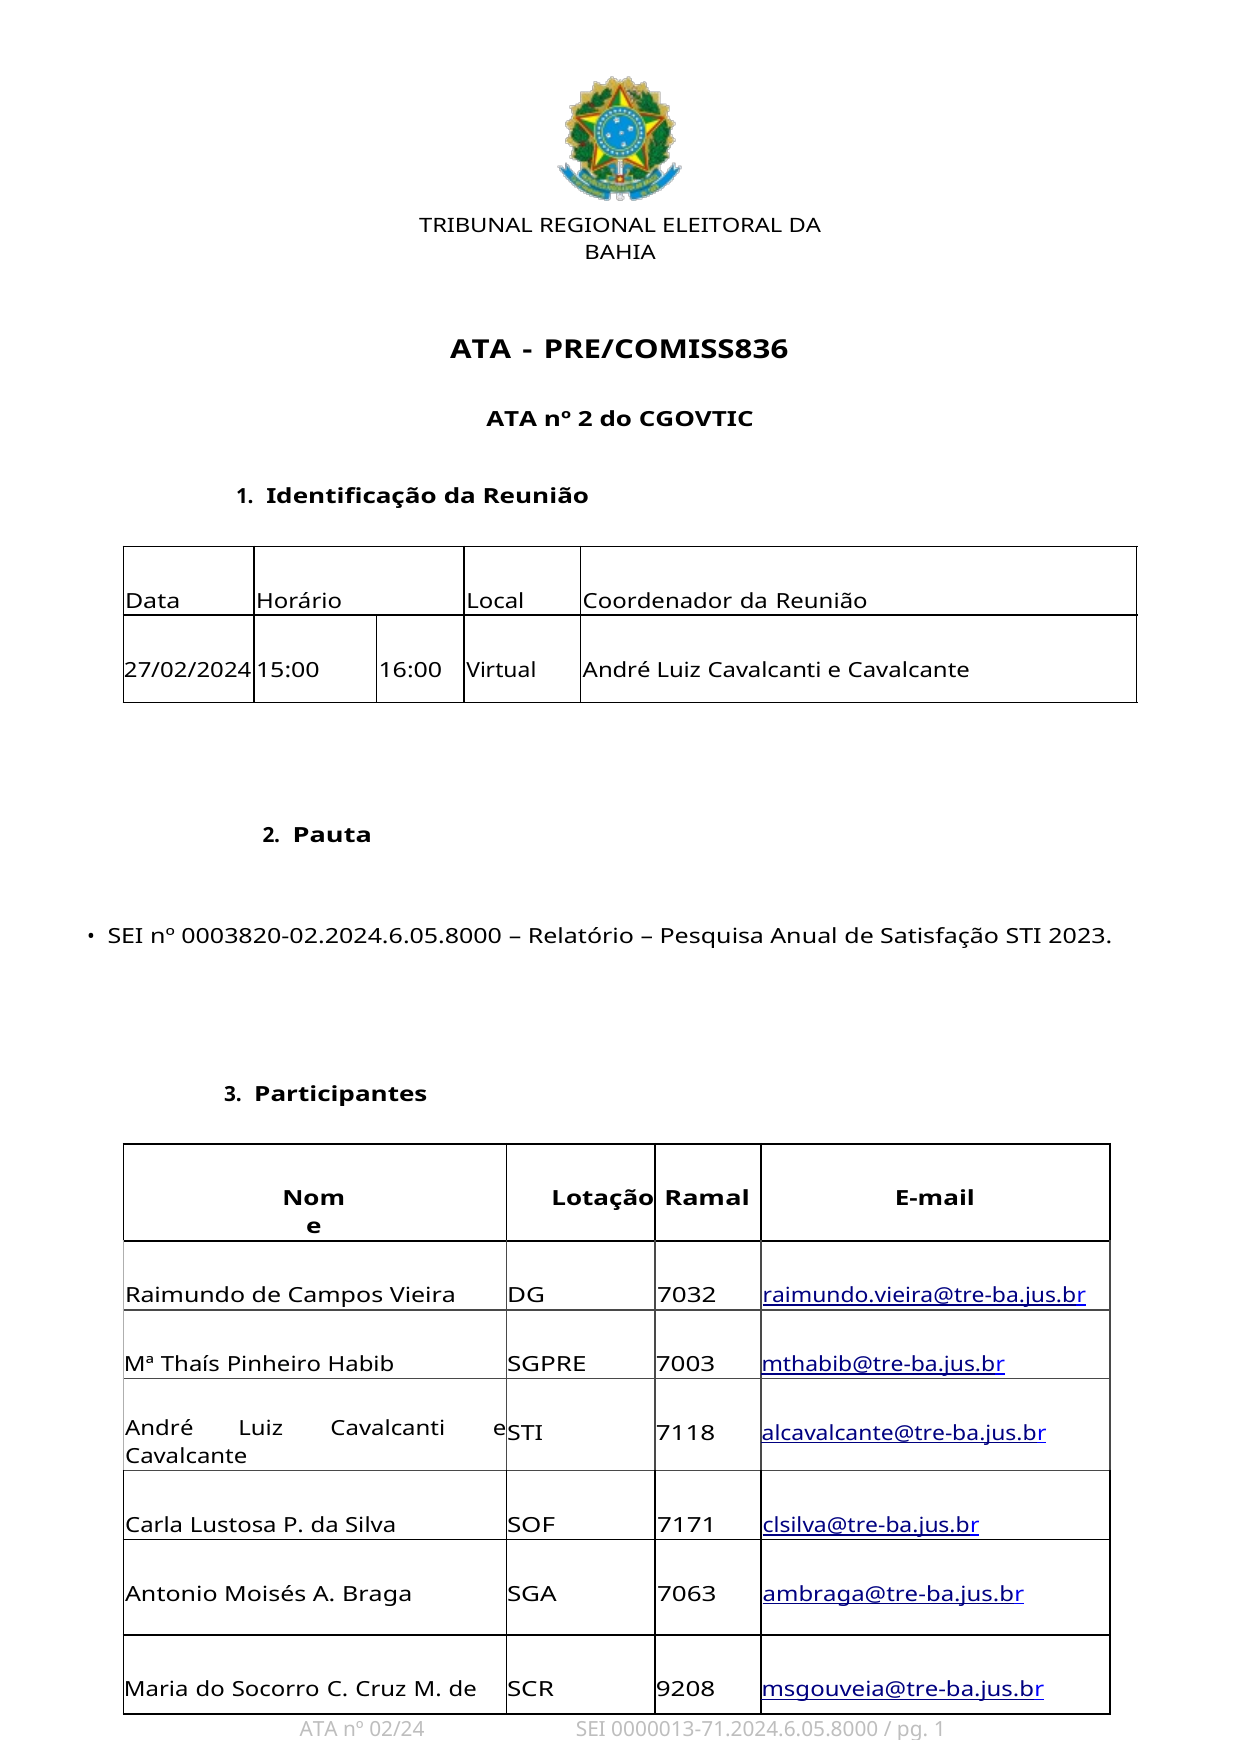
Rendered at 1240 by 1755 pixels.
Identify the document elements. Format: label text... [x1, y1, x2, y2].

list Identificação da Reunião [236, 482, 1179, 510]
table_cell André Luiz Cavalcanti e Cavalcante [124, 1379, 506, 1470]
table_cell DG [507, 1242, 654, 1309]
list Pauta [262, 820, 1179, 848]
table_cell 27/02/2024 [124, 616, 253, 702]
table_cell André Luiz Cavalcanti e Cavalcante [581, 616, 1136, 702]
list SEI nº 0003820-02.2024.6.05.8000 – Relatório – Pesquisa Anual de Satisfação STI 2023. [87, 921, 1179, 950]
table_cell 7118 [656, 1379, 760, 1470]
subtitle ATA nº 2 do CGOVTIC [400, 404, 840, 433]
table_header Data [124, 547, 253, 614]
table_header Nome [124, 1145, 506, 1240]
table_cell SCR [507, 1636, 654, 1713]
text TRIBUNAL REGIONAL ELEITORAL DA BAHIA [400, 211, 840, 265]
table_cell SOF [507, 1471, 654, 1538]
table_cell 9208 [656, 1636, 760, 1712]
table_header E-mail [762, 1145, 1109, 1240]
table_cell 7063 [656, 1540, 760, 1634]
table_header Coordenador da Reunião [581, 547, 1136, 614]
table_cell 7003 [656, 1311, 760, 1378]
table_header Horário [255, 547, 463, 614]
table_cell 15:00 [255, 616, 376, 702]
table_cell STI [507, 1379, 654, 1470]
table_header Local [465, 547, 580, 614]
table_header Ramal [656, 1145, 760, 1240]
table_cell SGPRE [507, 1311, 654, 1378]
table_cell raimundo.vieira@tre-ba.jus.br [762, 1242, 1109, 1309]
table_cell 7171 [656, 1471, 760, 1538]
table_cell alcavalcante@tre-ba.jus.br [762, 1379, 1109, 1470]
table_cell SGA [507, 1540, 654, 1634]
table_header Lotação [507, 1145, 654, 1240]
table_cell Carla Lustosa P. da Silva [124, 1471, 506, 1538]
table_cell Virtual [465, 616, 580, 702]
table_cell msgouveia@tre-ba.jus.br [762, 1636, 1109, 1713]
text ATA - PRE/COMISS836 [398, 331, 840, 367]
table_cell mthabib@tre-ba.jus.br [762, 1311, 1109, 1378]
table_cell Maria do Socorro C. Cruz M. de [124, 1636, 506, 1713]
table_cell Raimundo de Campos Vieira [124, 1242, 506, 1309]
table_cell Mª Thaís Pinheiro Habib [124, 1311, 506, 1378]
table_cell 16:00 [377, 616, 463, 702]
table_cell 7032 [656, 1242, 760, 1309]
list Participantes [224, 1079, 1179, 1108]
table_cell ambraga@tre-ba.jus.br [762, 1540, 1109, 1634]
table_cell clsilva@tre-ba.jus.br [762, 1471, 1109, 1538]
table_cell Antonio Moisés A. Braga [124, 1540, 506, 1634]
